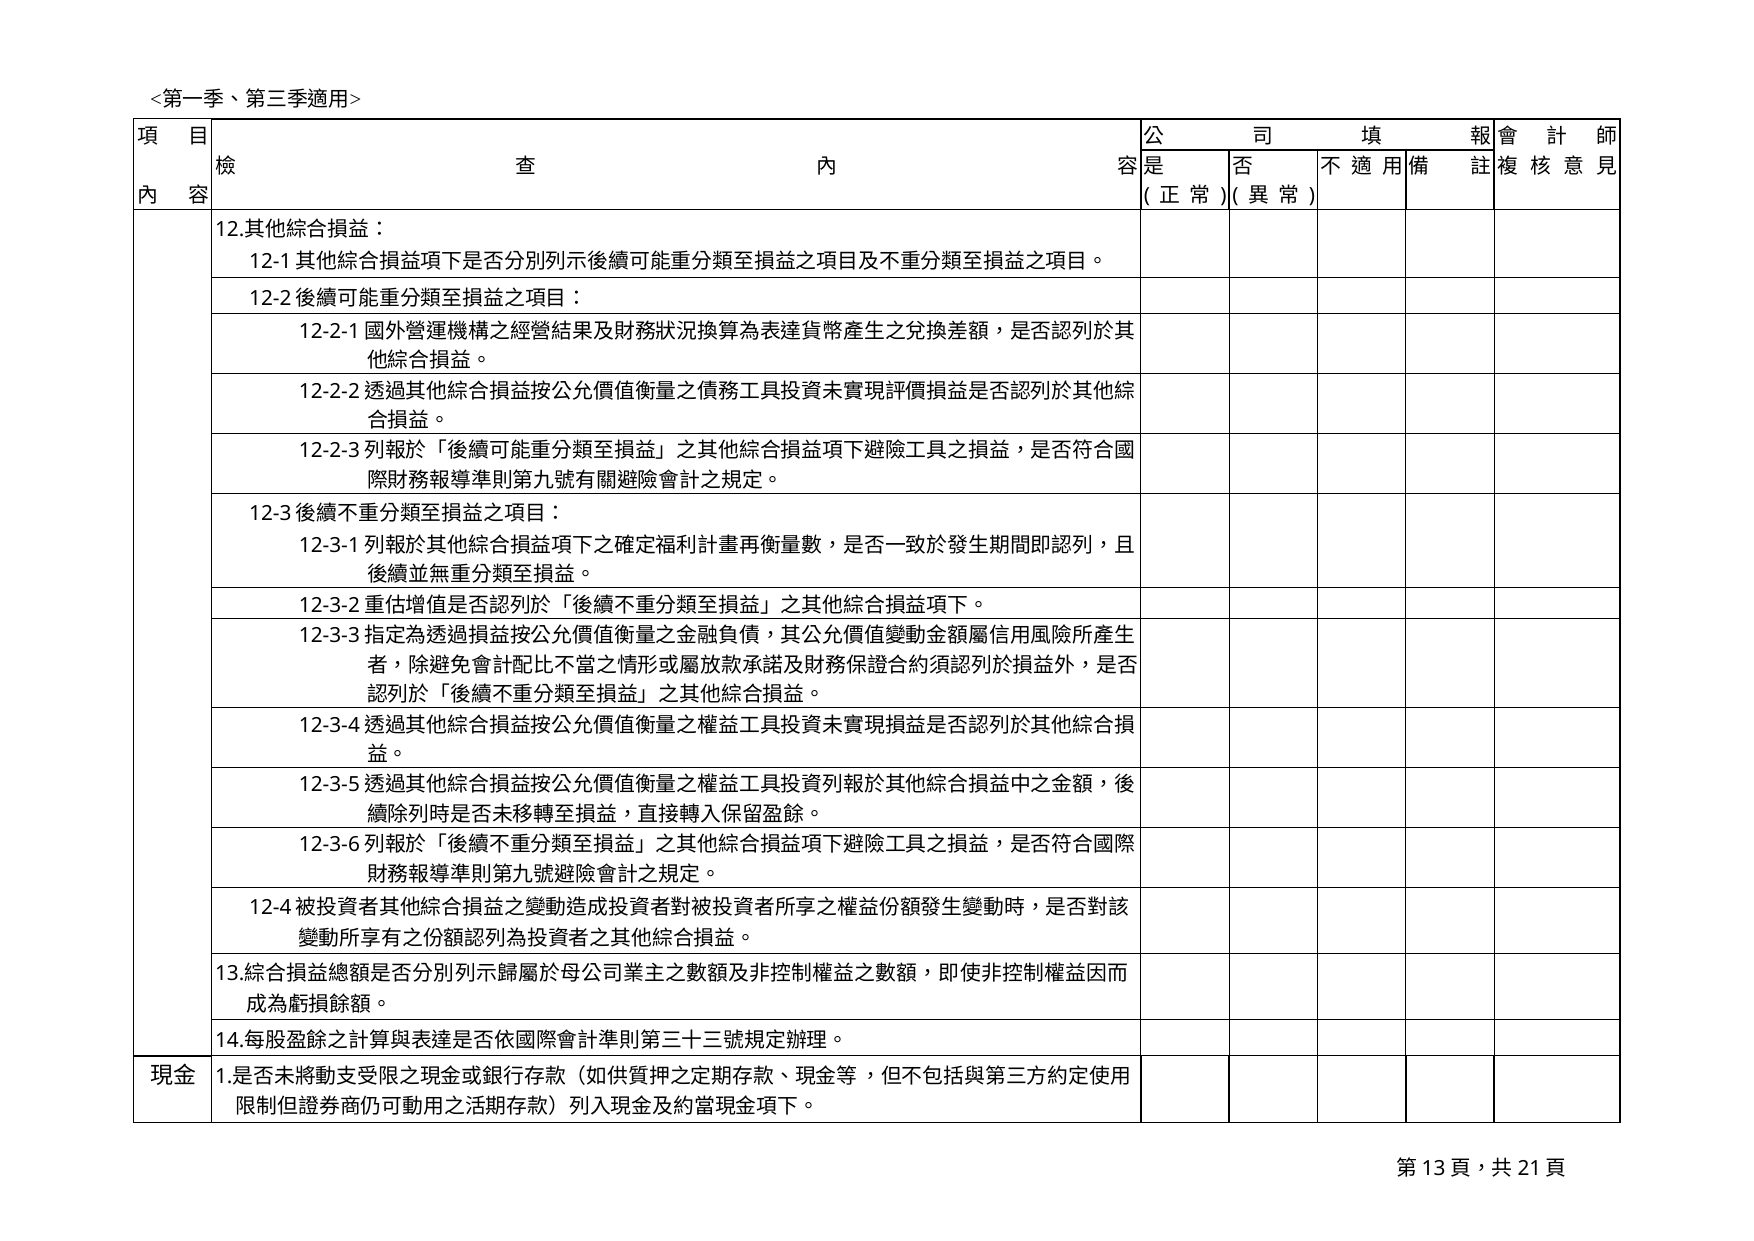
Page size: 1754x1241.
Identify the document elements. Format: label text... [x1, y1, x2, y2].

table_cell [1318, 278, 1405, 313]
table_cell [1318, 434, 1405, 493]
table_cell [1318, 619, 1405, 707]
table_cell [1230, 494, 1317, 587]
table_cell [1495, 374, 1619, 433]
table_header [212, 120, 1140, 149]
table_cell 複核意見 [1495, 149, 1619, 209]
table_cell [1141, 1020, 1229, 1055]
table_cell [1406, 374, 1494, 433]
table_cell 12-3後續不重分類至損益之項目： 12-3-1列報於其他綜合損益項下之確定福利計畫再衡量數，是否一致於發生期間即認列，且後續並無重分類至損益。 [212, 494, 1140, 587]
table_cell [1318, 314, 1405, 373]
table_cell [1318, 588, 1405, 618]
table_cell [1318, 954, 1405, 1019]
table_cell 13.綜合損益總額是否分別列示歸屬於母公司業主之數額及非控制權益之數額，即使非控制權益因而成為虧損餘額。 [212, 954, 1140, 1019]
table_cell [1318, 888, 1405, 953]
table_cell [1141, 708, 1229, 767]
table_header 項目 [134, 119, 211, 149]
table_cell [1142, 1056, 1228, 1122]
table_cell [1495, 588, 1619, 618]
table_cell 備註 [1407, 151, 1493, 209]
table_cell [1495, 314, 1619, 373]
table_cell [1230, 210, 1317, 277]
table_cell [1495, 434, 1619, 493]
table_header 公司填報 [1142, 120, 1493, 149]
table_cell [1495, 888, 1619, 953]
table_cell [1495, 278, 1619, 313]
table_cell [1141, 588, 1229, 618]
table_cell [1141, 210, 1229, 277]
table_cell [1141, 828, 1229, 887]
table_cell [1141, 619, 1229, 707]
table_cell [1141, 768, 1229, 827]
table_cell [1230, 619, 1317, 707]
table_cell [1230, 374, 1317, 433]
table_cell [1318, 1020, 1405, 1055]
table_cell [1141, 954, 1229, 1019]
table_cell 12-2-1國外營運機構之經營結果及財務狀況換算為表達貨幣產生之兌換差額，是否認列於其他綜合損益。 [212, 314, 1140, 373]
table_header 會計師 [1495, 120, 1619, 149]
table_cell [1495, 619, 1619, 707]
table_cell 1.是否未將動支受限之現金或銀行存款（如供質押之定期存款、現金等，但不包括與第三方約定使用限制但證券商仍可動用之活期存款）列入現金及約當現金項下。 [212, 1056, 1140, 1122]
table_cell [1407, 1056, 1493, 1122]
table_cell [1141, 494, 1229, 587]
table_cell [1495, 954, 1619, 1019]
table_cell [1230, 768, 1317, 827]
table_cell [1141, 888, 1229, 953]
table_cell 12-3-3指定為透過損益按公允價值衡量之金融負債，其公允價值變動金額屬信用風險所產生者，除避免會計配比不當之情形或屬放款承諾及財務保證合約須認列於損益外，是否認列於「後續不重分類至損益」之其他綜合損益。 [212, 619, 1140, 707]
table_cell [1495, 828, 1619, 887]
table_cell [1318, 1056, 1405, 1122]
table_cell 12-4被投資者其他綜合損益之變動造成投資者對被投資者所享之權益份額發生變動時，是否對該變動所享有之份額認列為投資者之其他綜合損益。 [212, 888, 1140, 953]
table_cell [1141, 374, 1229, 433]
table_cell 12-2後續可能重分類至損益之項目： [212, 278, 1140, 313]
table_cell [1230, 314, 1317, 373]
table_cell [1318, 374, 1405, 433]
table_cell [1406, 588, 1494, 618]
table_cell [1406, 708, 1494, 767]
table_cell [1230, 954, 1317, 1019]
table_cell [1318, 494, 1405, 587]
table_cell [1230, 1020, 1317, 1055]
table_cell [1230, 434, 1317, 493]
table_cell [1141, 278, 1229, 313]
table_cell [1495, 1020, 1619, 1055]
table_cell [1406, 619, 1494, 707]
table_cell 14.每股盈餘之計算與表達是否依國際會計準則第三十三號規定辦理。 [212, 1020, 1140, 1055]
table_cell [1230, 1056, 1317, 1122]
table_cell 內容 [134, 149, 211, 209]
table_cell [1406, 954, 1494, 1019]
table_cell [1230, 888, 1317, 953]
table_cell [1318, 768, 1405, 827]
table_cell 不適用 [1318, 151, 1405, 209]
table_cell [1495, 1056, 1619, 1122]
table_cell [1318, 708, 1405, 767]
table_cell [1495, 708, 1619, 767]
table_cell 12-3-2重估增值是否認列於「後續不重分類至損益」之其他綜合損益項下。 [212, 588, 1140, 618]
table_cell [1406, 494, 1494, 587]
table_cell 現金 [134, 1057, 211, 1122]
table_cell [1495, 768, 1619, 827]
table_cell [1141, 434, 1229, 493]
table_cell [1230, 828, 1317, 887]
table_cell 12.其他綜合損益： 12-1其他綜合損益項下是否分別列示後續可能重分類至損益之項目及不重分類至損益之項目。 [212, 210, 1140, 277]
table_cell [1141, 314, 1229, 373]
table_cell [1406, 210, 1494, 277]
table_cell 檢查內容 [212, 149, 1140, 209]
table_cell [1406, 1020, 1494, 1055]
table_cell 否 (異常) [1230, 151, 1317, 209]
table_cell [1230, 708, 1317, 767]
table_cell 12-3-4透過其他綜合損益按公允價值衡量之權益工具投資未實現損益是否認列於其他綜合損益。 [212, 708, 1140, 767]
table_cell 12-3-5透過其他綜合損益按公允價值衡量之權益工具投資列報於其他綜合損益中之金額，後續除列時是否未移轉至損益，直接轉入保留盈餘。 [212, 768, 1140, 827]
table_cell [134, 210, 211, 1055]
table_cell 12-2-2透過其他綜合損益按公允價值衡量之債務工具投資未實現評價損益是否認列於其他綜合損益。 [212, 374, 1140, 433]
table_cell [1406, 314, 1494, 373]
table_cell [1406, 434, 1494, 493]
table_cell [1406, 828, 1494, 887]
table_cell [1406, 768, 1494, 827]
table_cell 是 (正常) [1142, 151, 1228, 209]
table_cell [1230, 278, 1317, 313]
table_cell [1495, 494, 1619, 587]
table_cell 12-2-3列報於「後續可能重分類至損益」之其他綜合損益項下避險工具之損益，是否符合國際財務報導準則第九號有關避險會計之規定。 [212, 434, 1140, 493]
table_cell [1406, 278, 1494, 313]
table_cell [1495, 210, 1619, 277]
table_cell [1406, 888, 1494, 953]
table_cell [1318, 828, 1405, 887]
table_cell [1230, 588, 1317, 618]
table_cell 12-3-6列報於「後續不重分類至損益」之其他綜合損益項下避險工具之損益，是否符合國際財務報導準則第九號避險會計之規定。 [212, 828, 1140, 887]
table_cell [1318, 210, 1405, 277]
